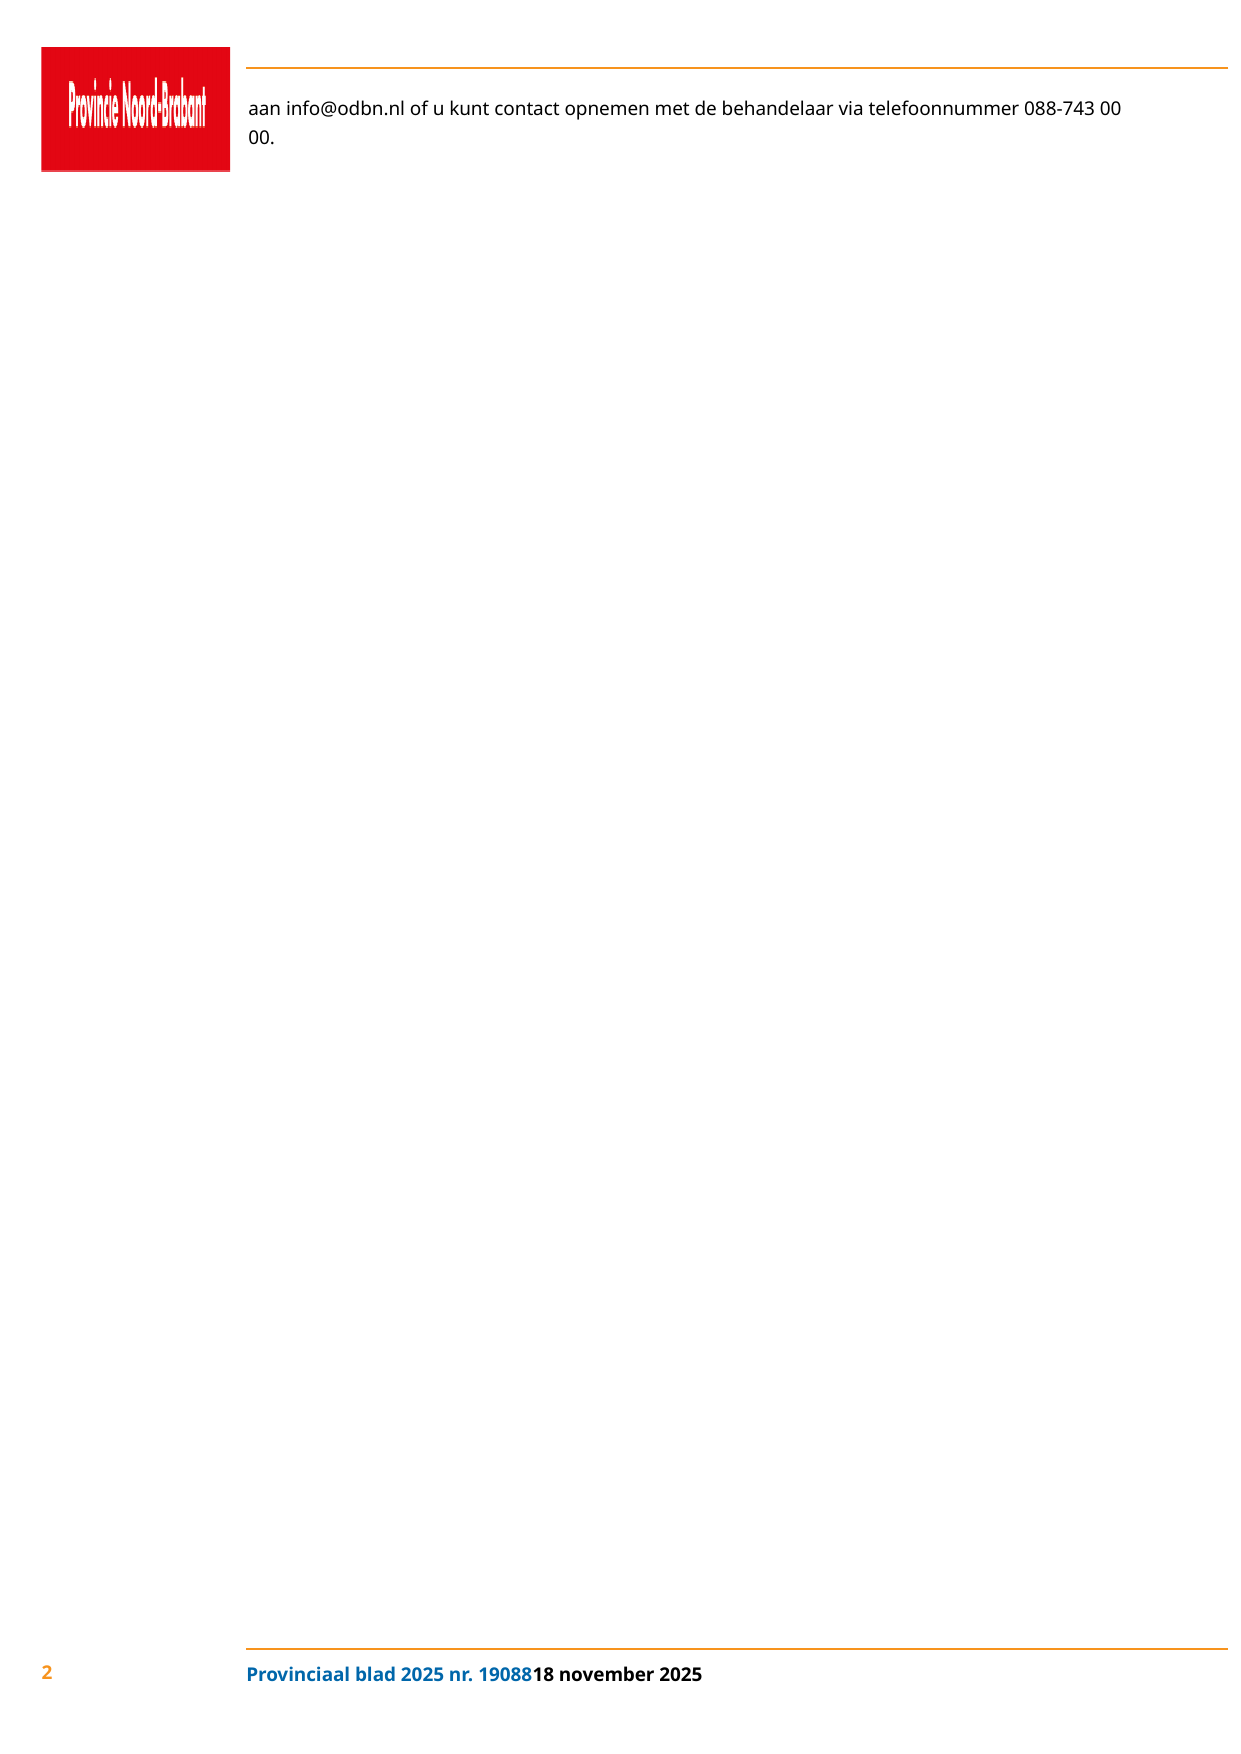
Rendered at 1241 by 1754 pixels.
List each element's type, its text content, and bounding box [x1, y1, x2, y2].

picture [41, 47, 231, 172]
text aan info@odbn.nl of u kunt contact opnemen met de behandelaar via telefoonnummer 088-743 00 00. [248, 95, 1152, 150]
